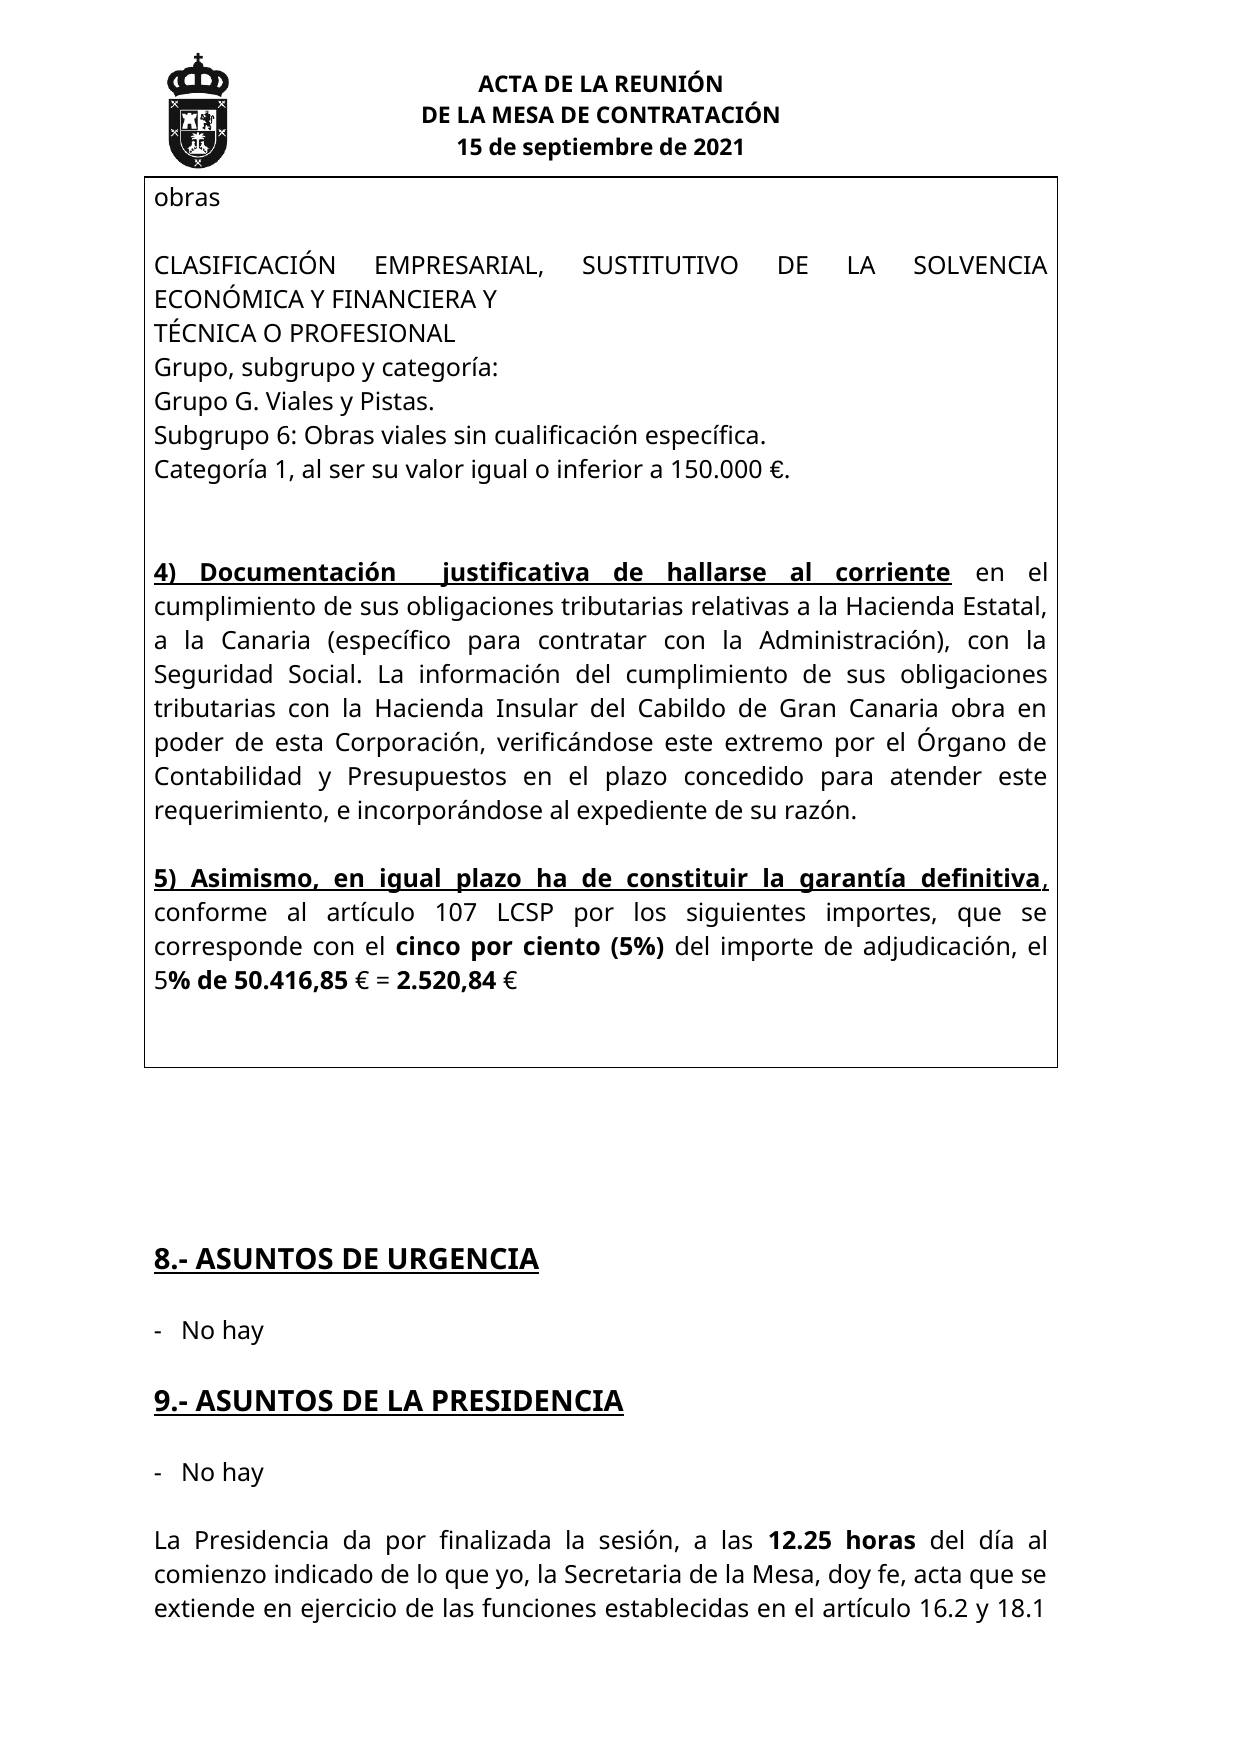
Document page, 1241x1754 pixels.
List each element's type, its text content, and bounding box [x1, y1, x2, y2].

text Grupo G. Viales y Pistas. [153, 384, 1048, 418]
text Categoría 1, al ser su valor igual o inferior a 150.000 €. [153, 452, 1048, 486]
text - No hay [153, 1454, 1048, 1488]
text 4) Documentación justificativa de hallarse al corriente en el cumplimiento de sus obligaciones tributarias relativas a la Hacienda Estatal, a la Canaria (específico para contratar con la Administración), con la Seguridad Social. La información del cumplimiento de sus obligaciones tributarias con la Hacienda Insular del Cabildo de Gran Canaria obra en poder de esta Corporación, verificándose este extremo por el Órgano de Contabilidad y Presupuestos en el plazo concedido para atender este requerimiento, e incorporándose al expediente de su razón. [153, 554, 1048, 827]
text TÉCNICA O PROFESIONAL [153, 316, 1048, 350]
subtitle 8.- ASUNTOS DE URGENCIA [153, 1238, 1048, 1278]
text 9.- ASUNTOS DE LA PRESIDENCIA [153, 1380, 1048, 1420]
text conforme al artículo 107 LCSP por los siguientes importes, que se corresponde con el cinco por ciento (5%) del importe de adjudicación, el 5% de 50.416,85 € = 2.520,84 € [153, 890, 1048, 997]
picture [164, 50, 231, 171]
text Subgrupo 6: Obras viales sin cualificación específica. [153, 418, 1048, 452]
text Grupo, subgrupo y categoría: [153, 350, 1048, 384]
text CLASIFICACIÓN EMPRESARIAL, SUSTITUTIVO DE LA SOLVENCIA ECONÓMICA Y FINANCIERA Y [153, 248, 1048, 316]
text La Presidencia da por finalizada la sesión, a las 12.25 horas del día al comienzo indicado de lo que yo, la Secretaria de la Mesa, doy fe, acta que se extiende en ejercicio de las funciones establecidas en el artículo 16.2 y 18.1 [153, 1522, 1048, 1624]
text - No hay [153, 1312, 1048, 1346]
text 5) Asimismo, en igual plazo ha de constituir la garantía definitiva, [153, 861, 1048, 889]
text obras [145, 178, 1057, 213]
